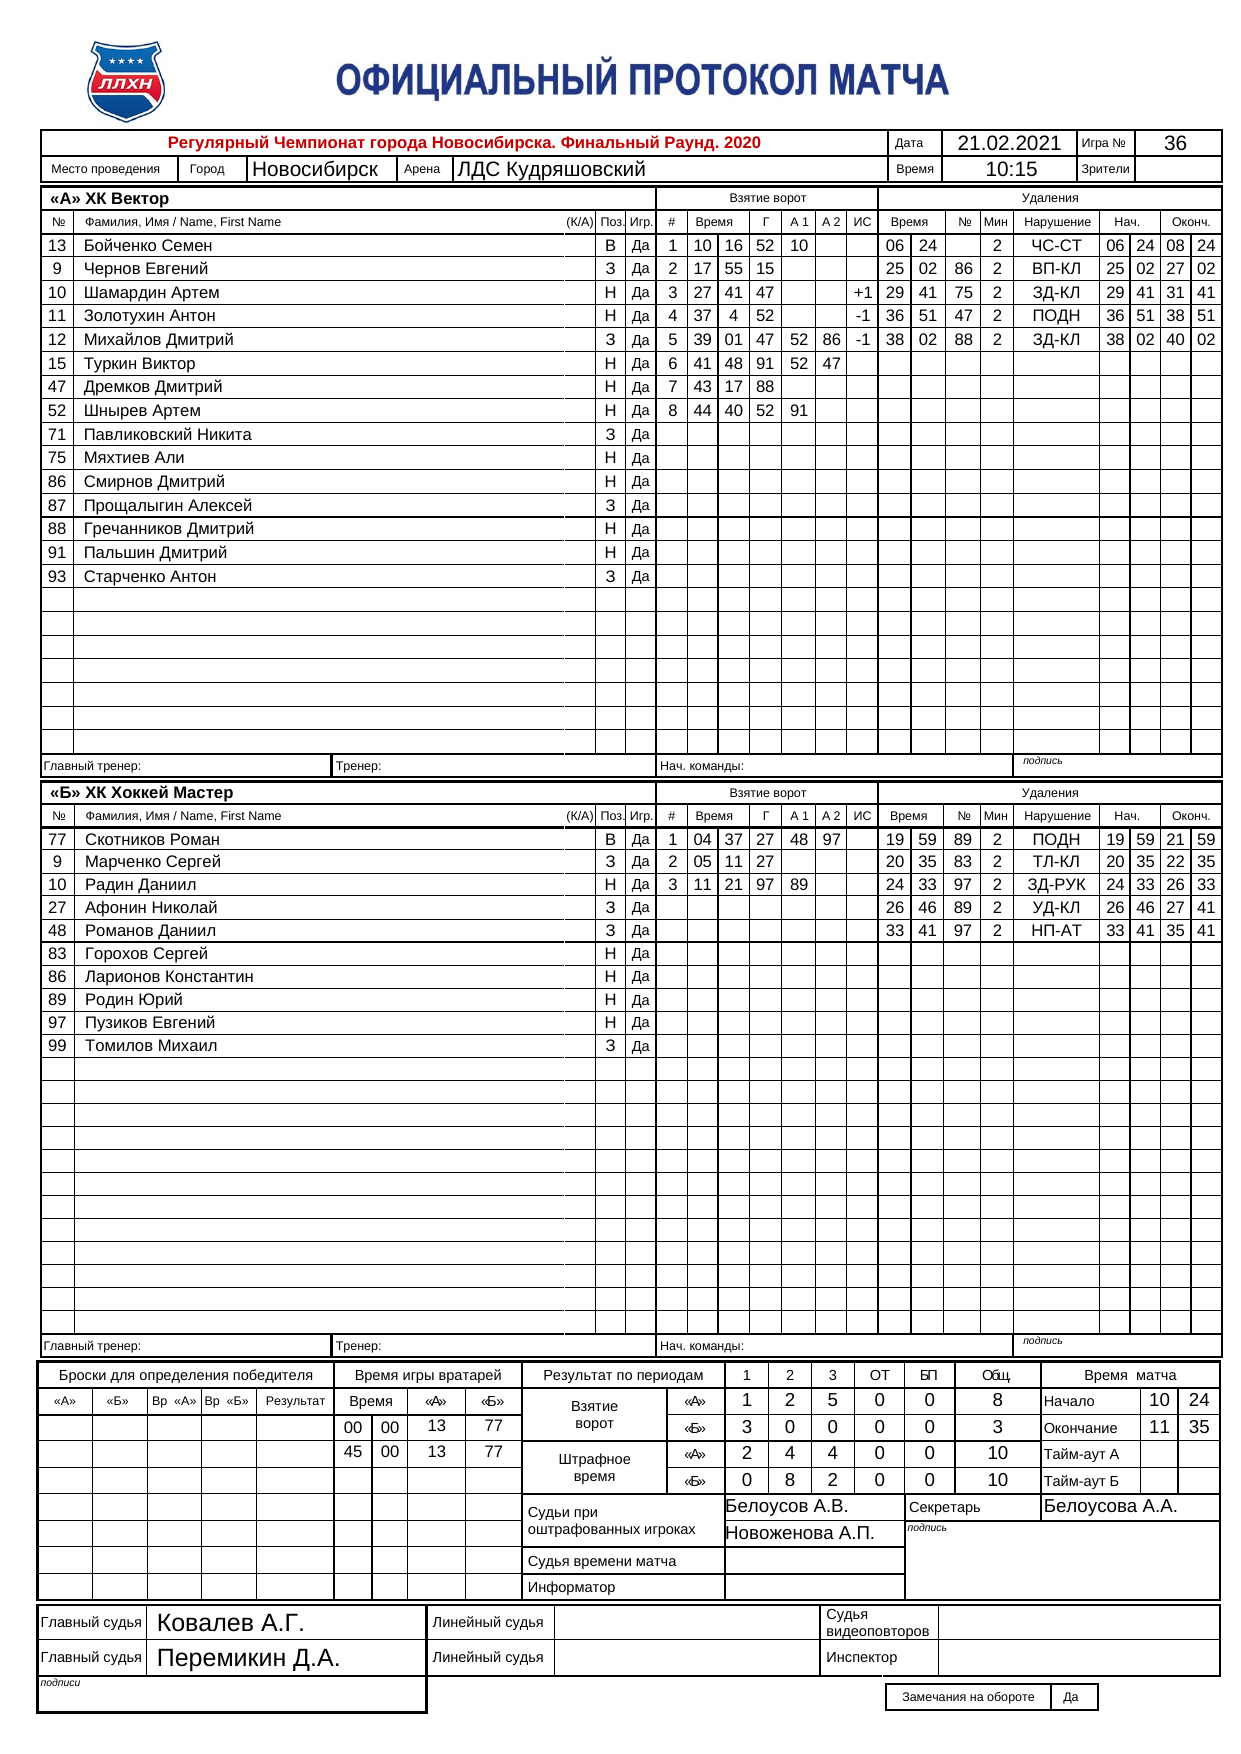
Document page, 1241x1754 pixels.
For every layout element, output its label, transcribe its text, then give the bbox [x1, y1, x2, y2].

table_cell УД-КЛ [1014, 896, 1099, 918]
table_cell 01 [719, 328, 749, 351]
table_cell # [657, 211, 687, 233]
table_cell [688, 612, 717, 634]
table_cell № [42, 805, 74, 826]
table_cell Да [626, 850, 655, 872]
table_cell 33 [1192, 874, 1221, 895]
table_cell [1014, 707, 1099, 729]
table_cell [1100, 588, 1129, 611]
table_cell З [596, 423, 625, 445]
table_cell 24 [1192, 235, 1221, 256]
table_cell [750, 494, 781, 516]
table_cell [1100, 470, 1129, 493]
table_cell [847, 1265, 877, 1287]
table_cell [782, 966, 815, 987]
table_cell [75, 1265, 564, 1287]
table_cell [944, 1058, 980, 1079]
table_cell [93, 1521, 147, 1546]
table_cell 27 [1161, 257, 1190, 280]
table_cell Н [596, 874, 625, 895]
table_cell 38 [879, 328, 910, 351]
table_cell Родин Юрий [75, 989, 564, 1011]
table_cell [373, 1547, 407, 1573]
table_cell [816, 1219, 846, 1241]
table_cell [816, 1242, 846, 1264]
table_cell [688, 588, 717, 611]
table_cell [1100, 1150, 1129, 1172]
table_cell Г [750, 211, 781, 233]
table_cell [1192, 518, 1221, 540]
table_cell [202, 1547, 256, 1573]
table_cell [565, 1196, 595, 1218]
table_cell [847, 1104, 877, 1126]
table_cell [946, 494, 980, 516]
table_cell 0 [855, 1415, 904, 1440]
table_cell [1131, 518, 1160, 540]
table_cell [565, 423, 595, 445]
table_cell Тренер: [333, 1335, 655, 1356]
table_cell [981, 518, 1013, 540]
table_cell [565, 1150, 595, 1172]
table_cell [74, 659, 564, 682]
table_cell [657, 707, 687, 729]
table_cell [1192, 1173, 1221, 1195]
table_cell [981, 588, 1013, 611]
table_cell [883, 1677, 1220, 1681]
table_cell Поз. [596, 805, 625, 826]
table_cell [912, 518, 945, 540]
table_cell 41 [1192, 281, 1221, 303]
table_cell Город [179, 157, 246, 181]
table_cell [657, 1104, 687, 1126]
table_cell 2 [981, 305, 1013, 327]
table_cell [565, 399, 595, 422]
table_cell [719, 1265, 749, 1287]
table_cell 05 [688, 850, 717, 872]
table_cell [1192, 730, 1221, 753]
table_cell [688, 470, 717, 493]
table_cell [565, 850, 595, 872]
table_header 21.02.2021 [943, 131, 1076, 155]
table_cell [847, 1081, 877, 1103]
table_cell [847, 376, 877, 398]
table_cell # [657, 805, 687, 826]
table_cell [816, 305, 846, 327]
table_cell 51 [1192, 305, 1221, 327]
table_cell [879, 399, 910, 422]
table_cell [816, 399, 846, 422]
table_cell 47 [946, 305, 980, 327]
table_cell Н [596, 966, 625, 987]
table_cell [1100, 1058, 1129, 1079]
table_cell Да [626, 376, 655, 398]
table_cell [1014, 1035, 1099, 1057]
table_cell [408, 1494, 465, 1520]
table_cell Линейный судья [428, 1606, 554, 1639]
table_cell [75, 1288, 564, 1310]
table_cell [1161, 636, 1190, 658]
table_cell [981, 943, 1013, 964]
table_cell [75, 1173, 564, 1195]
table_cell [981, 966, 1013, 987]
table_cell А 1 [782, 211, 815, 233]
table_cell Пузиков Евгений [75, 1012, 564, 1033]
table_cell [596, 1219, 625, 1241]
table_cell Белоусов А.В. [726, 1495, 904, 1520]
table_cell ЧС-СТ [1014, 235, 1099, 256]
table_cell [1161, 1127, 1190, 1149]
table_cell [75, 1196, 564, 1218]
table_cell [816, 683, 846, 706]
table_cell [847, 1127, 877, 1149]
table_cell [1192, 423, 1221, 445]
table_cell [1131, 1104, 1160, 1126]
table_cell -1 [847, 305, 877, 327]
table_cell [750, 1058, 781, 1079]
table_cell Н [596, 376, 625, 398]
table_cell [912, 966, 943, 987]
table_cell [688, 636, 717, 658]
table_cell [816, 1288, 846, 1310]
table_cell Фамилия, Имя / Name, First Name [74, 211, 565, 233]
table_cell Да [626, 281, 655, 303]
table_cell [202, 1468, 256, 1493]
table_cell Да [626, 565, 655, 587]
table_cell Главный тренер: [42, 1335, 330, 1356]
table_cell [39, 1468, 92, 1493]
table_cell [981, 612, 1013, 634]
table_cell 5 [812, 1389, 854, 1413]
table_cell [626, 1150, 655, 1172]
table_cell [719, 518, 749, 540]
table_cell [847, 446, 877, 469]
table_cell Н [596, 399, 625, 422]
table_cell 13 [408, 1441, 465, 1467]
table_cell [657, 1012, 687, 1033]
table_cell [565, 541, 595, 564]
table_cell А 1 [782, 805, 815, 826]
table_cell 59 [1192, 829, 1221, 849]
table_cell [408, 1468, 465, 1493]
table_cell [565, 966, 595, 987]
table_cell [981, 376, 1013, 398]
table_cell [816, 943, 846, 964]
table_cell [596, 1288, 625, 1310]
table_cell «А» [668, 1442, 724, 1467]
table_cell [565, 1288, 595, 1310]
table_cell 4 [657, 305, 687, 327]
table_cell [816, 541, 846, 564]
table_cell [688, 1127, 717, 1149]
table_cell (К/А) [565, 211, 595, 233]
table_cell [42, 1219, 74, 1241]
table_cell [1100, 1173, 1129, 1195]
table_cell [1192, 1012, 1221, 1033]
table_cell 08 [1161, 235, 1190, 256]
table_cell Судья видеоповторов [821, 1606, 938, 1639]
table_cell 77 [466, 1441, 521, 1467]
table_cell [42, 1311, 74, 1333]
table_cell [335, 1521, 371, 1546]
table_cell [750, 423, 781, 445]
table_cell Ларионов Константин [75, 966, 564, 987]
table_cell [657, 1081, 687, 1103]
table_cell [1014, 943, 1099, 964]
table_cell 38 [1161, 305, 1190, 327]
table_cell [946, 730, 980, 753]
table_cell [1161, 376, 1190, 398]
table_cell 0 [769, 1415, 811, 1440]
table_cell [657, 636, 687, 658]
table_cell [879, 494, 910, 516]
table_cell [42, 707, 73, 729]
table_cell [981, 1150, 1013, 1172]
table_cell [782, 1127, 815, 1149]
table_cell [1161, 730, 1190, 753]
table_cell [626, 1311, 655, 1333]
table_cell [981, 1311, 1013, 1333]
table_cell [782, 446, 815, 469]
table_cell 24 [1131, 235, 1160, 256]
table_cell [912, 423, 945, 445]
table_cell [1014, 636, 1099, 658]
table_cell [879, 636, 910, 658]
table_cell 2 [981, 850, 1013, 872]
table_cell [847, 659, 877, 682]
table_cell Зрители [1078, 157, 1134, 181]
table_cell [555, 1640, 819, 1675]
table_cell Перемикин Д.А. [147, 1640, 425, 1675]
table_cell [1014, 683, 1099, 706]
table_cell [912, 1104, 943, 1126]
table_cell [1100, 730, 1129, 753]
table_cell [1014, 565, 1099, 587]
table_cell [42, 1288, 74, 1310]
table_cell [1014, 1081, 1099, 1103]
table_cell [657, 1219, 687, 1241]
table_cell 3 [657, 874, 687, 895]
table_cell [946, 588, 980, 611]
table_cell [847, 518, 877, 540]
table_cell [1100, 541, 1129, 564]
table_cell Да [626, 235, 655, 256]
table_cell [75, 1081, 564, 1103]
table_cell [657, 588, 687, 611]
table_cell 4 [769, 1442, 811, 1467]
table_cell [719, 1311, 749, 1333]
table_cell 2 [981, 257, 1013, 280]
table_cell 2 [981, 281, 1013, 303]
table_cell [750, 1219, 781, 1241]
table_cell Горохов Сергей [75, 943, 564, 964]
table_cell [981, 1219, 1013, 1241]
table_cell [816, 874, 846, 895]
table_cell [74, 612, 564, 634]
table_cell [148, 1416, 201, 1440]
table_cell [1100, 1265, 1129, 1287]
table_cell [1161, 588, 1190, 611]
table_cell [816, 423, 846, 445]
table_cell [816, 235, 846, 256]
table_cell Н [596, 943, 625, 964]
table_cell [565, 1035, 595, 1057]
table_cell [1161, 494, 1190, 516]
table_cell Афонин Николай [75, 896, 564, 918]
table_cell Нарушение [1014, 805, 1099, 826]
table_cell [1014, 730, 1099, 753]
table_cell [565, 707, 595, 729]
table_header Взятие ворот [657, 783, 877, 803]
table_cell [719, 989, 749, 1011]
table_cell 4 [719, 305, 749, 327]
table_cell [1131, 989, 1160, 1011]
table_cell 89 [944, 829, 980, 849]
table_cell [750, 612, 781, 634]
table_header Дата [889, 131, 941, 155]
table_cell [1161, 352, 1190, 374]
table_cell [626, 730, 655, 753]
table_cell [1161, 446, 1190, 469]
table_cell [1100, 1127, 1129, 1149]
table_cell 35 [1161, 920, 1190, 941]
table_cell [565, 1012, 595, 1033]
table_cell 0 [855, 1442, 904, 1467]
table_cell [1014, 1196, 1099, 1218]
table_cell [847, 565, 877, 587]
table_cell 29 [879, 281, 910, 303]
table_cell [912, 494, 945, 516]
table_cell Павликовский Никита [74, 423, 564, 445]
table_cell 06 [1100, 235, 1129, 256]
table_cell [981, 659, 1013, 682]
table_cell 8 [956, 1389, 1040, 1413]
table_cell [782, 989, 815, 1011]
table_cell [912, 446, 945, 469]
table_cell 22 [1161, 850, 1190, 872]
table_cell [688, 1104, 717, 1126]
table_cell Главный тренер: [42, 755, 330, 776]
table_cell [688, 1265, 717, 1287]
table_cell [816, 612, 846, 634]
table_cell Да [626, 541, 655, 564]
table_cell [816, 730, 846, 753]
table_cell [1100, 399, 1129, 422]
table_cell [596, 1311, 625, 1333]
table_cell [879, 446, 910, 469]
table_cell Ковалев А.Г. [147, 1606, 425, 1639]
table_cell [408, 1521, 465, 1546]
table_cell [912, 707, 945, 729]
table_cell [816, 966, 846, 987]
table_cell [981, 1081, 1013, 1103]
table_cell 40 [719, 399, 749, 422]
table_cell [946, 446, 980, 469]
table_header Замечания на обороте [887, 1685, 1050, 1709]
table_cell [565, 257, 595, 280]
table_cell 26 [1100, 896, 1129, 918]
table_cell [1100, 989, 1129, 1011]
table_cell [42, 1081, 74, 1103]
table_cell 27 [1161, 896, 1190, 918]
table_cell [816, 1150, 846, 1172]
table_cell [879, 470, 910, 493]
table_cell ИС [847, 805, 877, 826]
table_cell [93, 1494, 147, 1520]
table_cell [750, 659, 781, 682]
table_cell [879, 423, 910, 445]
table_cell 86 [42, 470, 73, 493]
table_cell [750, 707, 781, 729]
table_cell [750, 1311, 781, 1333]
table_cell [847, 707, 877, 729]
table_cell [879, 1081, 910, 1103]
table_cell [93, 1416, 147, 1440]
table_cell [912, 541, 945, 564]
table_cell [657, 1196, 687, 1218]
table_cell [981, 683, 1013, 706]
table_cell 38 [1100, 328, 1129, 351]
table_cell Да [626, 966, 655, 987]
table_cell [946, 518, 980, 540]
table_cell [75, 1311, 564, 1333]
table_cell [1131, 565, 1160, 587]
table_cell 5 [657, 328, 687, 351]
table_cell ТЛ-КЛ [1014, 850, 1099, 872]
table_cell 15 [750, 257, 781, 280]
table_cell [879, 588, 910, 611]
table_cell 47 [750, 281, 781, 303]
table_cell [688, 1173, 717, 1195]
table_cell [565, 683, 595, 706]
table_cell «Б » [466, 1389, 521, 1413]
table_cell [596, 1173, 625, 1195]
table_cell [1014, 352, 1099, 374]
table_cell [782, 565, 815, 587]
table_cell [657, 1058, 687, 1079]
table_header 36 [1136, 131, 1221, 155]
table_cell [75, 1219, 564, 1241]
table_cell [335, 1468, 371, 1493]
table_cell [879, 730, 910, 753]
table_cell [719, 494, 749, 516]
table_cell [1161, 565, 1190, 587]
table_cell [1192, 399, 1221, 422]
table_cell А 2 [816, 805, 846, 826]
table_cell Начало [1042, 1389, 1140, 1413]
table_cell [912, 588, 945, 611]
table_cell [719, 1058, 749, 1079]
table_cell [657, 989, 687, 1011]
table_cell 59 [1131, 829, 1160, 849]
table_cell [981, 1242, 1013, 1264]
table_cell [719, 707, 749, 729]
table_cell [879, 612, 910, 634]
table_cell ПОДН [1014, 305, 1099, 327]
table_cell 9 [42, 257, 73, 280]
table_cell Мин [981, 805, 1013, 826]
table_cell [879, 1219, 910, 1241]
table_cell 48 [719, 352, 749, 374]
table_cell Время [688, 211, 749, 233]
table_cell 2 [657, 257, 687, 280]
table_cell [1014, 989, 1099, 1011]
table_cell [1192, 1150, 1221, 1172]
table_cell [981, 423, 1013, 445]
table_cell Гречанников Дмитрий [74, 518, 564, 540]
table_cell 17 [719, 376, 749, 398]
table_cell [1014, 376, 1099, 398]
table_cell [565, 1265, 595, 1287]
table_cell 52 [42, 399, 73, 422]
table_cell 52 [782, 352, 815, 374]
table_cell Оконч. [1161, 211, 1221, 233]
table_cell 0 [905, 1389, 954, 1413]
table_cell [816, 376, 846, 398]
table_cell [782, 423, 815, 445]
table_cell [1179, 1468, 1219, 1493]
table_cell [981, 707, 1013, 729]
table_cell [726, 1575, 904, 1599]
table_cell 02 [1192, 257, 1221, 280]
table_cell [912, 989, 943, 1011]
table_cell [408, 1547, 465, 1573]
table_cell [1192, 707, 1221, 729]
table_cell [879, 1035, 910, 1057]
table_cell [1131, 1150, 1160, 1172]
table_cell [946, 707, 980, 729]
table_cell [719, 423, 749, 445]
table_cell [466, 1521, 521, 1546]
table_cell [816, 896, 846, 918]
table_cell [1131, 446, 1160, 469]
table_cell 52 [750, 399, 781, 422]
table_cell 4 [812, 1442, 854, 1467]
table_cell 25 [1100, 257, 1129, 280]
table_cell [1014, 612, 1099, 634]
table_cell Прощалыгин Алексей [74, 494, 564, 516]
table_cell 97 [816, 829, 846, 849]
table_cell [847, 588, 877, 611]
table_cell З [596, 565, 625, 587]
table_cell [782, 612, 815, 634]
table_cell Главный судья [39, 1640, 146, 1675]
table_cell [847, 470, 877, 493]
table_cell [750, 896, 781, 918]
table_cell 26 [1161, 874, 1190, 895]
table_cell 91 [42, 541, 73, 564]
table_cell [912, 1311, 943, 1333]
table_cell [1192, 588, 1221, 611]
table_cell [1100, 1035, 1129, 1057]
table_cell [657, 1127, 687, 1149]
table_cell 3 [726, 1415, 768, 1440]
table_cell [1100, 1104, 1129, 1126]
table_cell [1131, 352, 1160, 374]
table_cell В [596, 235, 625, 256]
table_cell 99 [42, 1035, 74, 1057]
table_cell 10 [688, 235, 717, 256]
table_cell [565, 829, 595, 849]
table_cell 0 [855, 1468, 904, 1493]
table_cell [93, 1547, 147, 1573]
table_cell [1100, 707, 1129, 729]
table_cell [1100, 565, 1129, 587]
table_cell [719, 1104, 749, 1126]
table_cell 33 [879, 920, 910, 941]
table_cell [944, 1242, 980, 1264]
table_cell [657, 446, 687, 469]
table_cell 36 [1100, 305, 1129, 327]
table_cell [782, 1265, 815, 1287]
table_cell [816, 1127, 846, 1149]
table_cell [657, 730, 687, 753]
table_cell [565, 1219, 595, 1241]
table_cell [555, 1606, 819, 1639]
table_cell [42, 1265, 74, 1287]
table_cell (К/А) [565, 805, 595, 826]
table_cell [596, 1081, 625, 1103]
table_cell [657, 1311, 687, 1333]
table_cell [946, 352, 980, 374]
table_cell [626, 1288, 655, 1310]
table_cell [782, 730, 815, 753]
table_cell [782, 1104, 815, 1126]
table_cell 51 [1131, 305, 1160, 327]
table_cell [879, 1150, 910, 1172]
table_cell [782, 588, 815, 611]
table_cell [719, 636, 749, 658]
table_cell [879, 966, 910, 987]
table_header Регулярный Чемпионат города Новосибирска. Финальный Раунд. 2020 [42, 131, 887, 155]
table_cell [879, 565, 910, 587]
table_cell 19 [879, 829, 910, 849]
table_cell [335, 1494, 371, 1520]
table_cell Н [596, 470, 625, 493]
table_cell [912, 730, 945, 753]
table_cell 97 [42, 1012, 74, 1033]
table_cell 2 [657, 850, 687, 872]
table_cell [688, 966, 717, 987]
table_cell [1014, 446, 1099, 469]
table_cell [879, 1104, 910, 1126]
table_cell [42, 1242, 74, 1264]
table_header Удаления [879, 783, 1221, 803]
table_cell [847, 1288, 877, 1310]
table_cell Да [626, 352, 655, 374]
table_cell [626, 1058, 655, 1079]
table_cell [1100, 1288, 1129, 1310]
table_cell [565, 1081, 595, 1103]
table_cell [782, 707, 815, 729]
table_cell [688, 1058, 717, 1079]
table_cell [1192, 659, 1221, 682]
table_cell подпись [1014, 755, 1221, 776]
table_cell [847, 874, 877, 895]
table_cell [626, 683, 655, 706]
table_cell [688, 943, 717, 964]
table_cell [1161, 1219, 1190, 1241]
table_cell [1131, 1127, 1160, 1149]
table_cell [719, 470, 749, 493]
table_cell [782, 470, 815, 493]
table_cell [1161, 707, 1190, 729]
table_cell [816, 1012, 846, 1033]
table_cell [626, 1242, 655, 1264]
table_cell [981, 1104, 1013, 1126]
table_cell [1100, 659, 1129, 682]
table_cell 29 [1100, 281, 1129, 303]
table_cell [944, 1081, 980, 1103]
table_cell 52 [750, 235, 781, 256]
table_cell [1161, 1288, 1190, 1310]
table_cell [565, 352, 595, 374]
table_header Время матча [1042, 1363, 1219, 1387]
table_cell [879, 541, 910, 564]
table_cell [782, 1081, 815, 1103]
table_cell [565, 446, 595, 469]
table_cell [42, 730, 73, 753]
table_cell [688, 1219, 717, 1241]
table_cell 25 [879, 257, 910, 280]
table_cell [719, 1012, 749, 1033]
table_cell 93 [42, 565, 73, 587]
table_cell [596, 683, 625, 706]
table_cell [847, 730, 877, 753]
table_cell [946, 541, 980, 564]
table_cell Чернов Евгений [74, 257, 564, 280]
table_cell Смирнов Дмитрий [74, 470, 564, 493]
table_cell ПОДН [1014, 829, 1099, 849]
table_cell [750, 1012, 781, 1033]
table_cell [74, 730, 564, 753]
table_cell [1014, 1265, 1099, 1287]
table_cell [782, 1058, 815, 1079]
table_cell [719, 1150, 749, 1172]
table_cell [719, 1219, 749, 1241]
table_cell [1161, 683, 1190, 706]
table_cell [657, 659, 687, 682]
table_cell [750, 920, 781, 941]
table_cell Результат [257, 1389, 333, 1413]
table_cell [944, 943, 980, 964]
table_cell 27 [42, 896, 74, 918]
table_cell Да [626, 305, 655, 327]
table_header Общ. [956, 1363, 1040, 1387]
table_cell [1014, 1127, 1099, 1149]
table_cell 11 [42, 305, 73, 327]
table_cell 19 [1100, 829, 1129, 849]
table_cell [565, 565, 595, 587]
table_cell [565, 1127, 595, 1149]
table_cell [335, 1574, 371, 1599]
table_header Взятие ворот [657, 188, 877, 209]
table_cell [688, 1196, 717, 1218]
table_cell Тайм-аут А [1042, 1441, 1140, 1467]
table_cell Туркин Виктор [74, 352, 564, 374]
table_cell [879, 1288, 910, 1310]
table_cell [408, 1574, 465, 1599]
table_cell [1014, 1058, 1099, 1079]
table_cell [750, 1150, 781, 1172]
table_cell [74, 683, 564, 706]
table_cell [688, 1035, 717, 1057]
table_cell [719, 1196, 749, 1218]
table_cell [750, 1104, 781, 1126]
table_cell [1192, 943, 1221, 964]
picture [5, 28, 1179, 129]
table_cell [688, 423, 717, 445]
table_cell [782, 281, 815, 303]
table_cell [816, 1311, 846, 1333]
table_cell 12 [42, 328, 73, 351]
table_cell [688, 541, 717, 564]
table_cell Оконч. [1161, 805, 1221, 826]
table_cell [750, 683, 781, 706]
table_cell [1131, 707, 1160, 729]
table_cell [1014, 1242, 1099, 1264]
table_cell [657, 541, 687, 564]
table_cell -1 [847, 328, 877, 351]
table_cell [719, 588, 749, 611]
table_cell [981, 494, 1013, 516]
table_cell [816, 1173, 846, 1195]
table_cell [946, 423, 980, 445]
table_cell [1192, 1196, 1221, 1218]
table_cell [946, 659, 980, 682]
table_cell [1100, 1196, 1129, 1218]
table_cell Вр «А» [148, 1389, 201, 1413]
table_cell [466, 1494, 521, 1520]
table_cell [1014, 1104, 1099, 1126]
table_cell подпись [1014, 1335, 1221, 1356]
table_cell [1131, 1196, 1160, 1218]
table_cell [847, 683, 877, 706]
table_cell 02 [1192, 328, 1221, 351]
table_cell [816, 850, 846, 872]
table_cell [1161, 943, 1190, 964]
table_cell [565, 305, 595, 327]
table_cell [1131, 683, 1160, 706]
table_cell 88 [42, 518, 73, 540]
table_cell [626, 1265, 655, 1287]
table_cell [847, 494, 877, 516]
table_cell Штрафное время [523, 1442, 666, 1493]
table_cell 8 [657, 399, 687, 422]
table_cell [719, 446, 749, 469]
table_cell [879, 1196, 910, 1218]
table_header Броски для определения победителя [39, 1363, 333, 1387]
table_cell 16 [719, 235, 749, 256]
table_cell [816, 1035, 846, 1057]
table_cell [816, 1058, 846, 1079]
table_cell [1161, 1150, 1190, 1172]
table_cell Н [596, 281, 625, 303]
table_cell 8 [769, 1468, 811, 1493]
table_cell [782, 943, 815, 964]
table_cell 75 [946, 281, 980, 303]
table_cell [782, 636, 815, 658]
table_cell 02 [1131, 257, 1160, 280]
table_cell [750, 989, 781, 1011]
table_cell [750, 1196, 781, 1218]
table_cell [1192, 376, 1221, 398]
table_cell [74, 588, 564, 611]
table_cell [1014, 470, 1099, 493]
table_cell [565, 943, 595, 964]
table_cell [148, 1494, 201, 1520]
table_cell 52 [782, 328, 815, 351]
table_cell [565, 612, 595, 634]
table_header Время игры вратарей [335, 1363, 521, 1387]
table_cell Да [626, 874, 655, 895]
table_cell [626, 1196, 655, 1218]
table_cell Да [626, 989, 655, 1011]
table_cell [719, 896, 749, 918]
table_cell [847, 896, 877, 918]
table_cell [944, 1196, 980, 1218]
table_cell [912, 1150, 943, 1172]
table_cell [981, 1058, 1013, 1079]
table_cell [939, 1606, 1219, 1639]
table_cell [981, 446, 1013, 469]
table_cell НП-АТ [1014, 920, 1099, 941]
table_cell [42, 1173, 74, 1195]
table_cell [626, 1081, 655, 1103]
table_cell [148, 1521, 201, 1546]
table_cell [1014, 1219, 1099, 1241]
table_cell Время [889, 157, 941, 181]
table_header «А» ХК Вектор [42, 188, 655, 209]
table_cell [847, 352, 877, 374]
table_cell [847, 423, 877, 445]
table_cell [202, 1441, 256, 1467]
table_cell [912, 1288, 943, 1310]
table_cell [946, 612, 980, 634]
table_cell [719, 683, 749, 706]
table_cell [373, 1521, 407, 1546]
table_cell [565, 235, 595, 256]
table_cell Да [626, 470, 655, 493]
table_cell [816, 518, 846, 540]
table_cell [719, 966, 749, 987]
table_cell 10:15 [943, 157, 1076, 181]
table_cell Место проведения [42, 157, 177, 181]
table_cell [1192, 966, 1221, 987]
table_cell Романов Даниил [75, 920, 564, 941]
table_cell [782, 1012, 815, 1033]
table_cell [981, 399, 1013, 422]
table_cell 10 [956, 1468, 1040, 1493]
table_cell [912, 659, 945, 682]
table_cell Марченко Сергей [75, 850, 564, 872]
table_cell [981, 989, 1013, 1011]
table_cell [847, 966, 877, 987]
table_cell [1014, 588, 1099, 611]
table_cell [1192, 446, 1221, 469]
table_cell 06 [879, 235, 910, 256]
table_cell [782, 920, 815, 941]
table_cell 41 [1192, 920, 1221, 941]
table_cell [816, 1196, 846, 1218]
table_header Игра № [1078, 131, 1134, 155]
table_cell Бойченко Семен [74, 235, 564, 256]
table_cell [1100, 518, 1129, 540]
table_cell [373, 1468, 407, 1493]
table_cell Информатор [523, 1575, 724, 1599]
table_cell [847, 1242, 877, 1264]
table_cell [688, 920, 717, 941]
table_cell [847, 612, 877, 634]
table_cell Секретарь [906, 1495, 1040, 1520]
table_cell [688, 1288, 717, 1310]
table_cell [782, 1196, 815, 1218]
table_cell [944, 1173, 980, 1195]
table_cell [1192, 1242, 1221, 1264]
table_cell [782, 257, 815, 280]
table_header БП [905, 1363, 954, 1387]
table_cell [1192, 352, 1221, 374]
table_cell [1161, 1058, 1190, 1079]
table_cell [782, 1035, 815, 1057]
table_cell [750, 1081, 781, 1103]
table_cell В [596, 829, 625, 849]
table_cell [981, 352, 1013, 374]
table_cell [912, 1035, 943, 1057]
table_cell 11 [688, 874, 717, 895]
table_cell Да [626, 257, 655, 280]
table_cell 2 [981, 235, 1013, 256]
table_cell [1131, 588, 1160, 611]
table_cell [1131, 1219, 1160, 1241]
table_cell 9 [42, 850, 74, 872]
table_cell [565, 518, 595, 540]
table_cell Вр «Б» [202, 1389, 256, 1413]
table_cell 0 [855, 1389, 904, 1413]
table_cell 33 [1131, 874, 1160, 895]
table_cell [981, 470, 1013, 493]
table_cell З [596, 328, 625, 351]
table_cell 2 [726, 1442, 768, 1467]
table_cell [847, 541, 877, 564]
table_cell [816, 1081, 846, 1103]
table_cell «А» [668, 1389, 724, 1413]
table_cell [1100, 1311, 1129, 1333]
table_cell [1131, 612, 1160, 634]
table_cell [847, 399, 877, 422]
table_cell Старченко Антон [74, 565, 564, 587]
table_cell подпись [906, 1522, 1219, 1599]
table_cell 41 [912, 920, 943, 941]
table_cell [657, 1242, 687, 1264]
table_cell 41 [719, 281, 749, 303]
table_cell Время [879, 211, 945, 233]
table_cell [879, 352, 910, 374]
table_cell 17 [688, 257, 717, 280]
table_header «Б» ХК Хоккей Мастер [42, 783, 655, 803]
table_cell [879, 1127, 910, 1149]
table_cell «А» [39, 1389, 92, 1413]
table_cell [1192, 1035, 1221, 1057]
table_cell 21 [1161, 829, 1190, 849]
table_cell [847, 636, 877, 658]
table_cell [626, 1104, 655, 1126]
table_header 2 [769, 1363, 811, 1387]
table_cell 33 [1100, 920, 1129, 941]
table_cell [1192, 989, 1221, 1011]
table_cell [39, 1441, 92, 1467]
table_cell [816, 494, 846, 516]
table_cell [1014, 518, 1099, 540]
table_cell 02 [1131, 328, 1160, 351]
table_cell 97 [944, 920, 980, 941]
table_cell [912, 1242, 943, 1264]
table_cell З [596, 257, 625, 280]
table_cell [946, 399, 980, 422]
table_cell [981, 1127, 1013, 1149]
table_cell Окончание [1042, 1415, 1140, 1440]
table_cell 02 [912, 328, 945, 351]
table_cell [847, 1196, 877, 1218]
table_cell [1161, 1104, 1190, 1126]
table_cell [688, 1311, 717, 1333]
table_cell [596, 1127, 625, 1149]
table_cell [565, 1311, 595, 1333]
table_cell [782, 850, 815, 872]
table_cell [657, 423, 687, 445]
table_cell [428, 1677, 882, 1711]
table_cell [879, 989, 910, 1011]
table_cell 37 [688, 305, 717, 327]
table_cell [1014, 966, 1099, 987]
table_cell [847, 829, 877, 849]
table_cell 77 [42, 829, 74, 849]
table_cell [1161, 1012, 1190, 1033]
table_cell 91 [782, 399, 815, 422]
table_cell [1161, 1265, 1190, 1287]
table_cell ЛДС Кудряшовский [454, 157, 887, 181]
table_cell 86 [42, 966, 74, 987]
table_cell [688, 659, 717, 682]
table_cell [750, 1173, 781, 1195]
table_cell [912, 1127, 943, 1149]
table_cell [816, 470, 846, 493]
table_cell [657, 966, 687, 987]
table_cell [39, 1574, 92, 1599]
table_cell [816, 707, 846, 729]
table_cell 37 [719, 829, 749, 849]
table_cell 41 [1131, 920, 1160, 941]
table_cell [1131, 1288, 1160, 1310]
table_cell [565, 989, 595, 1011]
table_cell [750, 565, 781, 587]
table_cell 47 [816, 352, 846, 374]
table_cell 3 [956, 1415, 1040, 1440]
table_cell [946, 636, 980, 658]
table_cell [565, 588, 595, 611]
table_cell [981, 565, 1013, 587]
table_cell [816, 989, 846, 1011]
table_cell Нач. [1100, 805, 1160, 826]
table_cell [42, 1196, 74, 1218]
table_cell [93, 1468, 147, 1493]
table_cell 26 [879, 896, 910, 918]
table_cell [912, 1081, 943, 1103]
table_cell Да [626, 399, 655, 422]
table_cell [912, 1173, 943, 1195]
table_cell 13 [42, 235, 73, 256]
table_cell Новоженова А.П. [726, 1521, 904, 1546]
table_cell [596, 588, 625, 611]
table_cell [1192, 1127, 1221, 1149]
table_cell [42, 683, 73, 706]
table_cell [657, 1173, 687, 1195]
table_cell 52 [750, 305, 781, 327]
table_cell [626, 1127, 655, 1149]
table_cell [1100, 683, 1129, 706]
table_cell [719, 1288, 749, 1310]
table_cell [750, 518, 781, 540]
table_cell «Б» [93, 1389, 147, 1413]
table_cell [719, 541, 749, 564]
table_cell ВП-КЛ [1014, 257, 1099, 280]
table_cell Да [626, 518, 655, 540]
table_cell [912, 565, 945, 587]
table_cell [1131, 423, 1160, 445]
table_cell 41 [912, 281, 945, 303]
table_cell 35 [1179, 1415, 1219, 1440]
table_cell [847, 943, 877, 964]
table_cell [626, 588, 655, 611]
table_cell З [596, 494, 625, 516]
table_cell [719, 1081, 749, 1103]
table_cell [750, 470, 781, 493]
table_cell [1100, 1081, 1129, 1103]
table_cell [912, 1058, 943, 1079]
table_cell [39, 1521, 92, 1546]
table_cell [782, 1242, 815, 1264]
table_cell [596, 1058, 625, 1079]
table_cell Н [596, 541, 625, 564]
table_cell [688, 989, 717, 1011]
table_cell [782, 1311, 815, 1333]
table_cell [719, 659, 749, 682]
table_cell [335, 1547, 371, 1573]
table_cell 35 [1192, 850, 1221, 872]
table_cell [1100, 1242, 1129, 1264]
table_cell [257, 1441, 333, 1467]
table_cell [42, 1150, 74, 1172]
table_cell Время [335, 1389, 407, 1413]
table_cell [1100, 494, 1129, 516]
table_cell [626, 659, 655, 682]
table_cell [596, 612, 625, 634]
table_cell [202, 1574, 256, 1599]
table_cell [981, 636, 1013, 658]
table_cell ИС [847, 211, 877, 233]
table_cell [782, 659, 815, 682]
table_cell [847, 1219, 877, 1241]
table_cell Н [596, 1012, 625, 1033]
table_cell [688, 446, 717, 469]
table_cell 2 [981, 328, 1013, 351]
table_header ОТ [855, 1363, 904, 1387]
table_cell [1014, 1288, 1099, 1310]
table_cell [750, 730, 781, 753]
table_header Результат по периодам [523, 1363, 724, 1387]
table_cell Н [596, 446, 625, 469]
table_cell Да [626, 943, 655, 964]
table_cell [816, 659, 846, 682]
table_cell [782, 541, 815, 564]
table_cell [1161, 612, 1190, 634]
table_cell [879, 707, 910, 729]
table_cell [879, 518, 910, 540]
table_cell [750, 541, 781, 564]
table_cell [688, 683, 717, 706]
table_cell 43 [688, 376, 717, 398]
table_cell Золотухин Антон [74, 305, 564, 327]
table_cell [657, 896, 687, 918]
table_cell [657, 518, 687, 540]
table_cell [42, 659, 73, 682]
table_cell [719, 920, 749, 941]
table_cell [1100, 636, 1129, 658]
table_cell [981, 1173, 1013, 1195]
table_cell 2 [981, 896, 1013, 918]
table_cell [879, 1242, 910, 1264]
table_cell [944, 1012, 980, 1033]
table_cell 6 [657, 352, 687, 374]
table_cell [1014, 1012, 1099, 1033]
table_cell [946, 376, 980, 398]
table_cell [148, 1441, 201, 1467]
table_cell [912, 470, 945, 493]
table_cell [688, 1150, 717, 1172]
table_cell [1131, 1173, 1160, 1195]
table_cell [782, 683, 815, 706]
table_cell Дремков Дмитрий [74, 376, 564, 398]
table_cell [75, 1242, 564, 1264]
table_cell Игр. [626, 211, 655, 233]
table_cell 91 [750, 352, 781, 374]
table_cell 11 [719, 850, 749, 872]
table_cell [202, 1416, 256, 1440]
table_cell Н [596, 305, 625, 327]
table_cell [879, 1012, 910, 1033]
table_cell [1014, 659, 1099, 682]
table_cell 89 [42, 989, 74, 1011]
table_cell «Б» [668, 1468, 724, 1493]
table_cell 86 [946, 257, 980, 280]
table_cell [565, 1058, 595, 1079]
table_cell [847, 989, 877, 1011]
table_cell [257, 1494, 333, 1520]
table_cell Нач. [1100, 211, 1160, 233]
table_cell [1100, 1012, 1129, 1033]
table_cell [879, 659, 910, 682]
table_cell [1192, 1081, 1221, 1103]
table_cell [1100, 943, 1129, 964]
table_cell [657, 470, 687, 493]
table_cell Взятие ворот [523, 1389, 666, 1440]
table_cell [257, 1468, 333, 1493]
table_cell [626, 707, 655, 729]
table_cell [912, 1012, 943, 1033]
table_cell [148, 1547, 201, 1573]
table_cell [1179, 1441, 1219, 1467]
table_cell [657, 1035, 687, 1057]
table_cell [74, 636, 564, 658]
table_cell [912, 399, 945, 422]
table_cell [688, 565, 717, 587]
table_cell № [946, 211, 980, 233]
table_header Удаления [879, 188, 1221, 209]
table_cell [1192, 470, 1221, 493]
table_cell 83 [944, 850, 980, 872]
table_cell [1192, 1219, 1221, 1241]
table_cell [816, 446, 846, 469]
table_cell [1131, 1265, 1160, 1287]
table_cell [847, 1173, 877, 1195]
table_cell [657, 612, 687, 634]
table_cell Да [626, 920, 655, 941]
table_cell 40 [1161, 328, 1190, 351]
table_header 3 [812, 1363, 854, 1387]
table_cell 77 [466, 1416, 521, 1440]
table_cell [1192, 565, 1221, 587]
table_cell [1014, 1173, 1099, 1195]
table_cell 02 [912, 257, 945, 280]
table_cell [750, 1288, 781, 1310]
table_cell [42, 1058, 74, 1079]
table_cell Да [626, 494, 655, 516]
table_cell 46 [1131, 896, 1160, 918]
table_cell [719, 1242, 749, 1264]
table_cell [626, 636, 655, 658]
table_cell [719, 730, 749, 753]
table_cell [1131, 1311, 1160, 1333]
table_cell 20 [1100, 850, 1129, 872]
table_cell 59 [912, 829, 943, 849]
table_cell [1192, 1288, 1221, 1310]
table_cell 36 [879, 305, 910, 327]
table_cell [1131, 376, 1160, 398]
table_cell [657, 1150, 687, 1172]
table_cell 2 [981, 874, 1013, 895]
table_cell [847, 1150, 877, 1172]
table_cell [782, 896, 815, 918]
table_cell Игр. [626, 805, 655, 826]
table_cell Главный судья [39, 1606, 146, 1639]
table_cell [565, 494, 595, 516]
table_cell [39, 1416, 92, 1440]
table_cell [1192, 1311, 1221, 1333]
table_cell [1161, 1242, 1190, 1264]
table_cell 27 [750, 829, 781, 849]
table_cell [39, 1547, 92, 1573]
table_cell Арена [398, 157, 452, 181]
table_cell № [42, 211, 73, 233]
table_cell [657, 1288, 687, 1310]
table_cell [1131, 636, 1160, 658]
table_cell [944, 1150, 980, 1172]
table_cell 89 [944, 896, 980, 918]
table_cell ЗД-КЛ [1014, 281, 1099, 303]
table_cell 2 [769, 1389, 811, 1413]
table_cell [1099, 1682, 1220, 1711]
table_cell 87 [42, 494, 73, 516]
table_cell [1192, 541, 1221, 564]
table_cell [596, 707, 625, 729]
table_cell 10 [956, 1442, 1040, 1467]
table_cell [1161, 1173, 1190, 1195]
table_header 1 [726, 1363, 768, 1387]
table_cell [750, 1127, 781, 1149]
table_cell Шнырев Артем [74, 399, 564, 422]
table_cell 24 [879, 874, 910, 895]
table_cell [879, 1265, 910, 1287]
table_cell 97 [750, 874, 781, 895]
table_cell [1192, 612, 1221, 634]
table_cell Судьи при оштрафованных игроках [523, 1495, 724, 1546]
table_cell [946, 235, 980, 256]
table_cell [981, 1035, 1013, 1057]
table_cell [466, 1547, 521, 1573]
table_cell [565, 874, 595, 895]
table_cell Да [626, 446, 655, 469]
table_cell [1131, 399, 1160, 422]
table_cell 71 [42, 423, 73, 445]
table_cell [1161, 1311, 1190, 1333]
table_cell [657, 943, 687, 964]
table_cell Белоусова А.А. [1042, 1495, 1219, 1520]
table_cell [944, 1035, 980, 1057]
table_cell [879, 943, 910, 964]
table_cell [1131, 730, 1160, 753]
table_cell [750, 1242, 781, 1264]
table_cell 39 [688, 328, 717, 351]
table_cell 88 [750, 376, 781, 398]
table_cell Радин Даниил [75, 874, 564, 895]
table_cell [1131, 1012, 1160, 1033]
table_cell [626, 1173, 655, 1195]
table_cell [981, 1196, 1013, 1218]
table_cell [719, 565, 749, 587]
table_cell [688, 1081, 717, 1103]
table_cell [1014, 541, 1099, 564]
table_cell 31 [1161, 281, 1190, 303]
table_cell [1100, 352, 1129, 374]
table_cell [626, 612, 655, 634]
table_cell [847, 235, 877, 256]
table_cell [657, 565, 687, 587]
table_cell 2 [981, 920, 1013, 941]
table_cell № [944, 805, 980, 826]
table_cell [1131, 470, 1160, 493]
table_cell [688, 518, 717, 540]
table_cell [879, 1311, 910, 1333]
table_cell [1161, 541, 1190, 564]
table_cell [1131, 1058, 1160, 1079]
table_cell [596, 1104, 625, 1126]
table_cell [257, 1574, 333, 1599]
table_cell [1192, 1058, 1221, 1079]
table_cell [1192, 683, 1221, 706]
table_cell [816, 636, 846, 658]
table_cell [1014, 399, 1099, 422]
table_cell [981, 541, 1013, 564]
table_cell 51 [912, 305, 945, 327]
table_cell 21 [719, 874, 749, 895]
table_cell 1 [657, 829, 687, 849]
table_cell 97 [944, 874, 980, 895]
table_cell Да [626, 829, 655, 849]
table_cell [596, 1150, 625, 1172]
table_cell [1100, 423, 1129, 445]
table_cell [782, 1150, 815, 1172]
table_cell Н [596, 989, 625, 1011]
table_cell [1161, 1035, 1190, 1057]
table_cell [912, 683, 945, 706]
table_cell Михайлов Дмитрий [74, 328, 564, 351]
table_cell [879, 683, 910, 706]
table_cell 41 [688, 352, 717, 374]
table_cell [1014, 1311, 1099, 1333]
table_cell Судья времени матча [523, 1548, 724, 1573]
table_cell [912, 1219, 943, 1241]
table_cell [750, 636, 781, 658]
table_cell 00 [335, 1416, 371, 1440]
table_cell Да [626, 328, 655, 351]
table_cell Нач. команды: [657, 755, 1012, 776]
table_cell [1141, 1468, 1177, 1493]
table_cell [816, 1265, 846, 1287]
table_cell [148, 1574, 201, 1599]
table_cell Мин [981, 211, 1013, 233]
table_cell [944, 1219, 980, 1241]
table_cell 75 [42, 446, 73, 469]
table_cell [1161, 989, 1190, 1011]
table_cell [596, 1242, 625, 1264]
table_cell [42, 588, 73, 611]
table_cell [565, 1242, 595, 1264]
table_cell [981, 1012, 1013, 1033]
table_cell [42, 1127, 74, 1149]
table_cell [912, 612, 945, 634]
table_cell [847, 1012, 877, 1033]
table_cell [1161, 518, 1190, 540]
table_cell 44 [688, 399, 717, 422]
table_cell [565, 328, 595, 351]
table_cell З [596, 1035, 625, 1057]
table_cell 10 [42, 281, 73, 303]
table_cell З [596, 850, 625, 872]
table_cell [1014, 423, 1099, 445]
table_cell [782, 1288, 815, 1310]
table_cell [939, 1640, 1219, 1675]
table_cell [879, 376, 910, 398]
table_cell [688, 494, 717, 516]
table_cell [944, 1288, 980, 1310]
table_cell 15 [42, 352, 73, 374]
table_cell [782, 518, 815, 540]
table_cell [596, 636, 625, 658]
table_cell З [596, 896, 625, 918]
table_cell [596, 1265, 625, 1287]
table_cell [750, 943, 781, 964]
table_cell [847, 257, 877, 280]
table_cell [912, 943, 943, 964]
table_cell 48 [782, 829, 815, 849]
table_cell [565, 470, 595, 493]
table_cell [688, 1012, 717, 1033]
table_cell 0 [726, 1468, 768, 1493]
table_cell Да [626, 896, 655, 918]
table_cell [847, 920, 877, 941]
table_cell [981, 730, 1013, 753]
table_cell [93, 1441, 147, 1467]
table_cell [565, 281, 595, 303]
table_cell [39, 1494, 92, 1520]
table_cell 35 [912, 850, 943, 872]
table_cell [1014, 1150, 1099, 1172]
table_cell [981, 1288, 1013, 1310]
table_cell [257, 1521, 333, 1546]
table_cell [719, 1127, 749, 1149]
table_cell [879, 1173, 910, 1195]
table_cell [847, 1058, 877, 1079]
table_cell [944, 1104, 980, 1126]
table_cell [944, 1127, 980, 1149]
table_cell [816, 920, 846, 941]
table_cell 33 [912, 874, 943, 895]
table_cell 45 [335, 1441, 371, 1467]
table_cell Фамилия, Имя / Name, First Name [75, 805, 565, 826]
table_cell Тайм-аут Б [1042, 1468, 1140, 1493]
table_cell 88 [946, 328, 980, 351]
table_cell [1100, 1219, 1129, 1241]
table_cell [1161, 470, 1190, 493]
table_cell [912, 376, 945, 398]
table_cell [257, 1416, 333, 1440]
table_cell [565, 730, 595, 753]
table_cell 2 [812, 1468, 854, 1493]
table_cell Да [626, 1012, 655, 1033]
table_cell 04 [688, 829, 717, 849]
table_cell [912, 352, 945, 374]
table_cell 20 [879, 850, 910, 872]
table_cell 1 [726, 1389, 768, 1413]
table_cell 0 [812, 1415, 854, 1440]
table_cell [719, 612, 749, 634]
table_cell [944, 966, 980, 987]
table_cell [1100, 446, 1129, 469]
table_cell [750, 588, 781, 611]
table_cell 55 [719, 257, 749, 280]
table_cell 27 [688, 281, 717, 303]
table_cell Новосибирск [248, 157, 396, 181]
table_cell [912, 1196, 943, 1218]
table_cell 7 [657, 376, 687, 398]
table_cell [42, 1104, 74, 1126]
table_cell [1136, 157, 1221, 181]
table_cell [565, 1173, 595, 1195]
table_cell [1131, 1242, 1160, 1264]
table_cell З [596, 920, 625, 941]
table_cell [946, 565, 980, 587]
table_cell [782, 1219, 815, 1241]
table_cell [816, 565, 846, 587]
table_cell [1141, 1441, 1177, 1467]
table_cell Поз. [596, 211, 625, 233]
table_cell Н [596, 518, 625, 540]
table_cell 86 [816, 328, 846, 351]
table_cell [75, 1150, 564, 1172]
table_cell [202, 1494, 256, 1520]
table_cell [1192, 494, 1221, 516]
table_cell 24 [1179, 1389, 1219, 1413]
table_cell [1100, 376, 1129, 398]
table_cell 0 [905, 1468, 954, 1493]
table_cell [750, 1265, 781, 1287]
table_cell Н [596, 352, 625, 374]
table_cell [946, 683, 980, 706]
table_cell +1 [847, 281, 877, 303]
table_cell [1131, 1081, 1160, 1103]
table_cell [1192, 636, 1221, 658]
table_cell [75, 1104, 564, 1126]
table_cell 48 [42, 920, 74, 941]
table_cell [466, 1468, 521, 1493]
table_cell [657, 494, 687, 516]
table_cell 83 [42, 943, 74, 964]
table_cell [912, 636, 945, 658]
table_cell [75, 1058, 564, 1079]
table_cell Мяхтиев Али [74, 446, 564, 469]
table_cell [1161, 966, 1190, 987]
table_cell [782, 376, 815, 398]
table_cell [782, 494, 815, 516]
table_cell Инспектор [821, 1640, 938, 1675]
table_cell [981, 1265, 1013, 1287]
table_cell [1014, 494, 1099, 516]
table_cell 10 [42, 874, 74, 895]
table_cell [782, 305, 815, 327]
table_cell [1161, 423, 1190, 445]
table_cell 10 [782, 235, 815, 256]
table_cell [657, 920, 687, 941]
table_cell [719, 943, 749, 964]
table_cell [944, 989, 980, 1011]
table_cell [565, 636, 595, 658]
table_cell [750, 1035, 781, 1057]
table_cell [42, 612, 73, 634]
table_cell [688, 896, 717, 918]
table_cell 41 [1192, 896, 1221, 918]
table_cell [816, 281, 846, 303]
table_cell ЗД-РУК [1014, 874, 1099, 895]
table_cell 47 [42, 376, 73, 398]
table_cell Да [626, 423, 655, 445]
table_cell [816, 1104, 846, 1126]
table_cell [1131, 1035, 1160, 1057]
table_cell [93, 1574, 147, 1599]
table_cell [257, 1547, 333, 1573]
table_cell Линейный судья [428, 1640, 554, 1675]
table_cell [565, 376, 595, 398]
table_cell 10 [1141, 1389, 1177, 1413]
table_cell [657, 1265, 687, 1287]
table_cell [1100, 612, 1129, 634]
table_cell [912, 1265, 943, 1287]
table_cell 0 [905, 1415, 954, 1440]
table_cell [726, 1548, 904, 1573]
table_cell 27 [750, 850, 781, 872]
table_cell подписи [39, 1677, 425, 1711]
table_cell [148, 1468, 201, 1493]
table_cell [1161, 1081, 1190, 1103]
table_cell Нарушение [1014, 211, 1099, 233]
table_cell Время [879, 805, 943, 826]
table_cell 24 [1100, 874, 1129, 895]
table_cell [565, 920, 595, 941]
table_cell Томилов Михаил [75, 1035, 564, 1057]
table_cell Шамардин Артем [74, 281, 564, 303]
table_cell [1131, 966, 1160, 987]
table_cell 00 [373, 1441, 407, 1467]
table_cell [816, 588, 846, 611]
table_cell [373, 1494, 407, 1520]
table_cell [1192, 1104, 1221, 1126]
table_cell [750, 446, 781, 469]
table_cell 41 [1131, 281, 1160, 303]
table_cell [1131, 943, 1160, 964]
table_cell 00 [373, 1416, 407, 1440]
table_cell [657, 683, 687, 706]
table_cell 0 [905, 1442, 954, 1467]
table_cell [202, 1521, 256, 1546]
table_cell [782, 1173, 815, 1195]
table_cell [688, 1242, 717, 1264]
table_cell [42, 636, 73, 658]
table_cell [879, 1058, 910, 1079]
table_cell [596, 1196, 625, 1218]
table_cell [719, 1173, 749, 1195]
table_cell [596, 730, 625, 753]
table_cell 47 [750, 328, 781, 351]
table_cell 24 [912, 235, 945, 256]
table_cell [816, 257, 846, 280]
table_cell [688, 730, 717, 753]
table_cell А 2 [816, 211, 846, 233]
table_cell Скотников Роман [75, 829, 564, 849]
table_cell 11 [1141, 1415, 1177, 1440]
table_cell [466, 1574, 521, 1599]
table_cell [74, 707, 564, 729]
table_cell [373, 1574, 407, 1599]
table_cell [75, 1127, 564, 1149]
table_cell [847, 850, 877, 872]
table_cell [565, 896, 595, 918]
table_cell [847, 1035, 877, 1057]
table_cell [688, 707, 717, 729]
table_cell «Б» [668, 1415, 724, 1440]
table_cell 2 [981, 829, 1013, 849]
table_cell [565, 659, 595, 682]
table_cell [1131, 659, 1160, 682]
table_cell [1161, 659, 1190, 682]
table_cell [847, 1311, 877, 1333]
table_cell [944, 1311, 980, 1333]
table_cell [1131, 494, 1160, 516]
table_cell [750, 966, 781, 987]
table_cell [565, 1104, 595, 1126]
table_cell [719, 1035, 749, 1057]
table_cell Да [626, 1035, 655, 1057]
table_cell [1131, 541, 1160, 564]
table_cell [1161, 1196, 1190, 1218]
table_header Да [1052, 1685, 1097, 1709]
table_cell Г [750, 805, 781, 826]
table_cell 35 [1131, 850, 1160, 872]
table_cell [946, 470, 980, 493]
table_cell 1 [657, 235, 687, 256]
table_cell [944, 1265, 980, 1287]
table_cell ЗД-КЛ [1014, 328, 1099, 351]
table_cell Нач. команды: [657, 1335, 1012, 1356]
table_cell [626, 1219, 655, 1241]
table_cell 3 [657, 281, 687, 303]
table_cell [1192, 1265, 1221, 1287]
table_cell 89 [782, 874, 815, 895]
table_cell Пальшин Дмитрий [74, 541, 564, 564]
table_cell Тренер: [333, 755, 655, 776]
table_cell [1161, 399, 1190, 422]
table_cell «А» [408, 1389, 465, 1413]
table_cell Время [688, 805, 749, 826]
table_cell [1100, 966, 1129, 987]
table_cell 46 [912, 896, 943, 918]
table_cell [596, 659, 625, 682]
table_cell 13 [408, 1416, 465, 1440]
